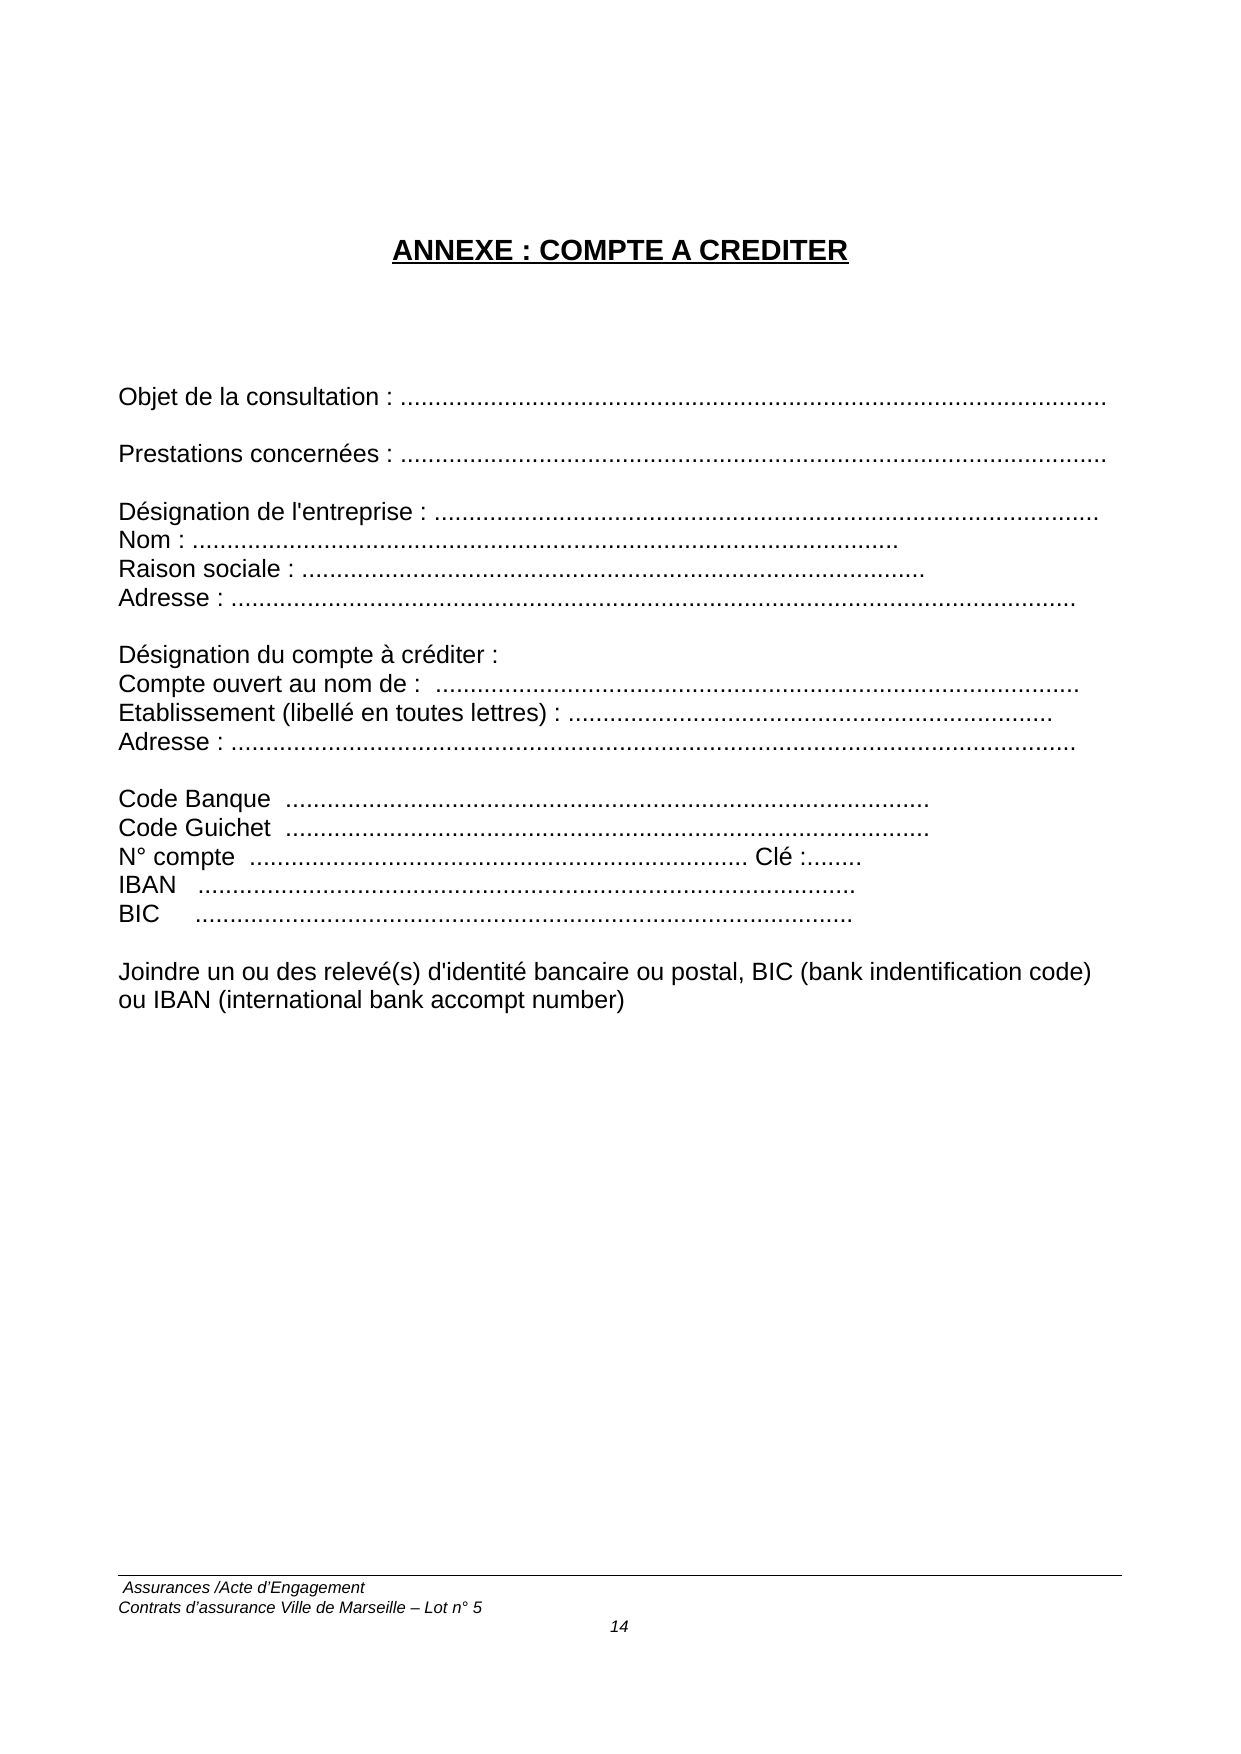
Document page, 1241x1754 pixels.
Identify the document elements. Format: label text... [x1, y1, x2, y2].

text IBAN ............................................................................................... [118, 870, 1122, 899]
text BIC ............................................................................................... [118, 899, 1122, 928]
text Désignation de l'entreprise : ................................................................................................ [118, 497, 1122, 525]
text Adresse : .......................................................................................................................... [118, 583, 1122, 612]
text Code Banque ............................................................................................. [118, 784, 1122, 813]
text ANNEXE : COMPTE A CREDITER [118, 233, 1122, 267]
text Joindre un ou des relevé(s) d'identité bancaire ou postal, BIC (bank indentification code) ou IBAN (international bank accompt number) [118, 957, 1122, 1014]
text Objet de la consultation : ...................................................................................................... [118, 382, 1122, 410]
text Prestations concernées : ...................................................................................................... [118, 439, 1122, 468]
text N° compte ........................................................................ Clé :........ [118, 842, 1122, 870]
text Adresse : .......................................................................................................................... [118, 727, 1122, 755]
text Nom : ...................................................................................................... [118, 525, 1122, 554]
text Etablissement (libellé en toutes lettres) : ...................................................................... [118, 698, 1122, 727]
text Raison sociale : .......................................................................................... [118, 554, 1122, 583]
text Compte ouvert au nom de : ............................................................................................. [118, 669, 1122, 698]
text Désignation du compte à créditer : [118, 640, 1122, 669]
text Code Guichet ............................................................................................. [118, 813, 1122, 842]
